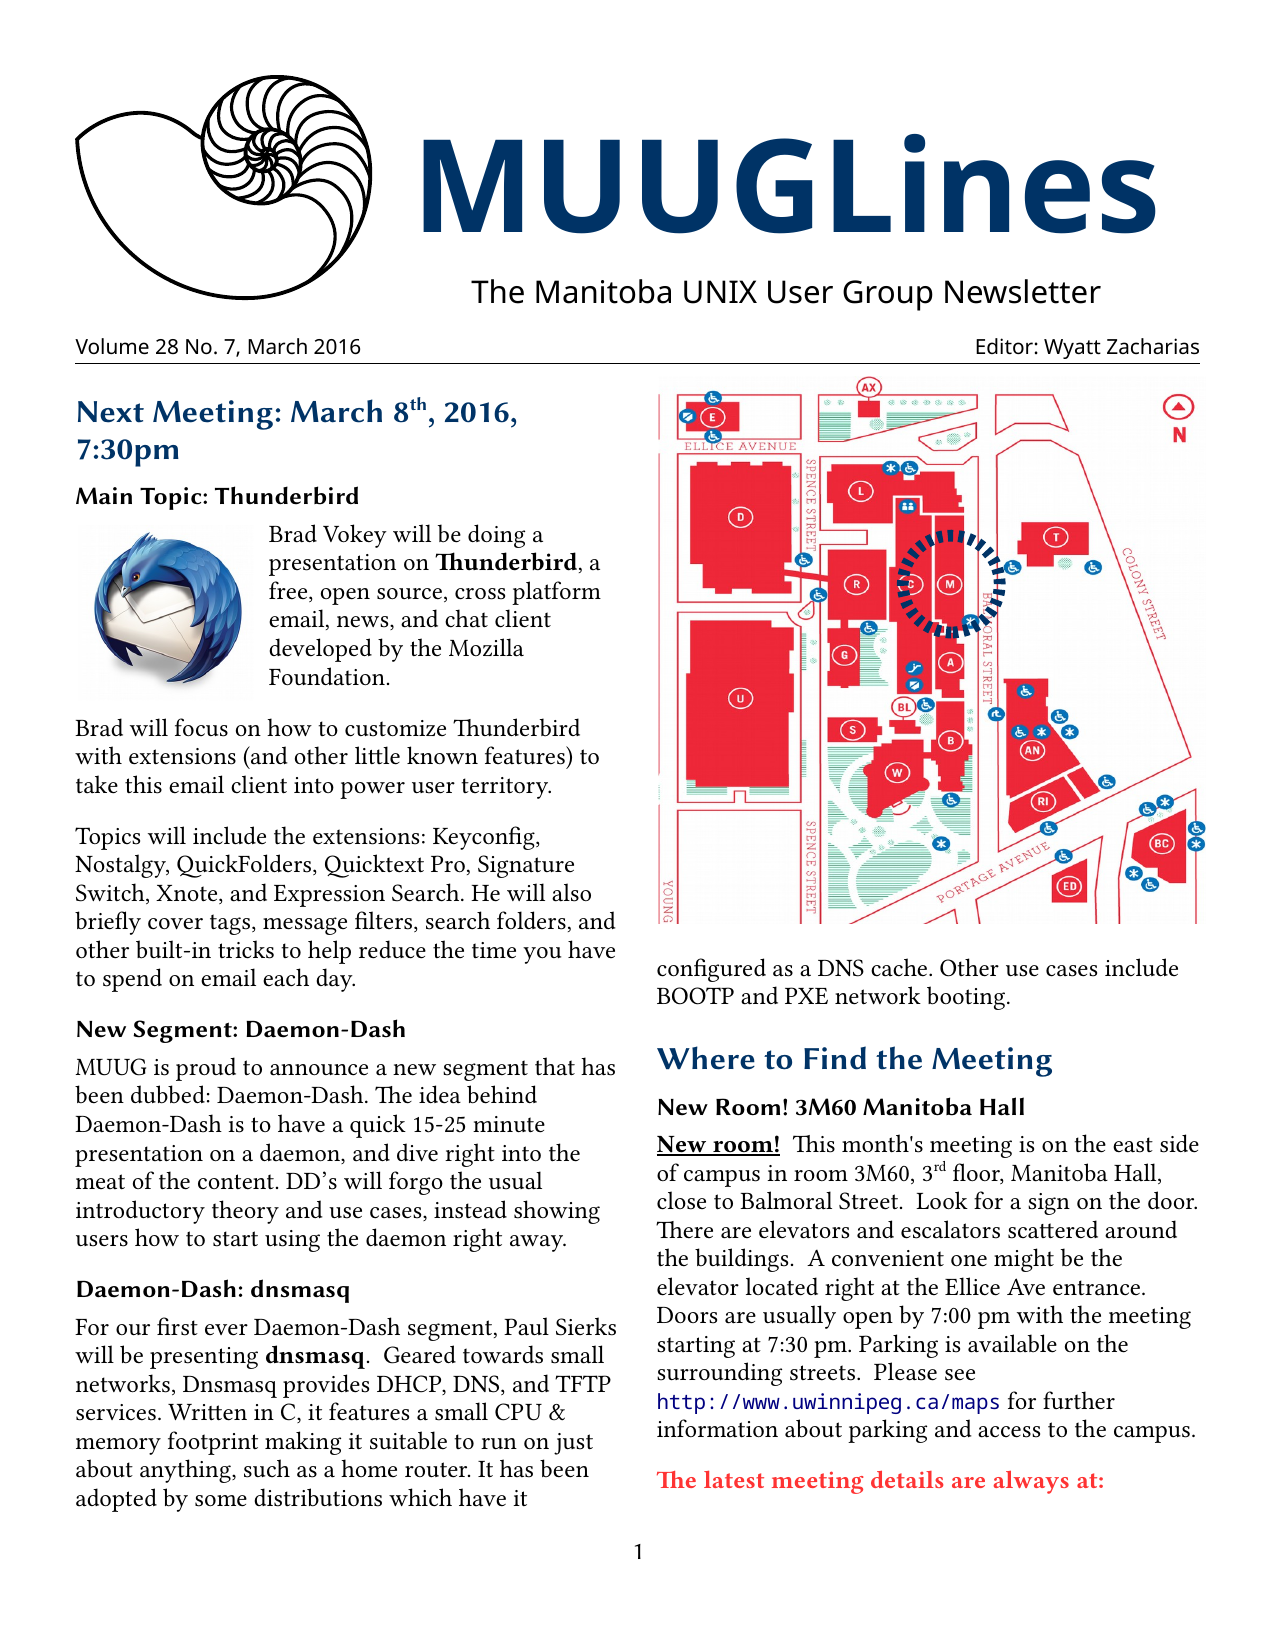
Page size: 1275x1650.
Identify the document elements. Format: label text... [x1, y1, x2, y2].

subtitle Main Topic: Thunderbird [75, 482, 619, 511]
text [210, 109, 246, 150]
text [80, 115, 333, 270]
text The latest meeting details are always at: [656, 1466, 1200, 1495]
text MUUG is proud to announce a new segment that has been dubbed: Daemon-Dash. The idea behind Daemon-Dash is to have a quick 15-25 minute presentation on a daemon, and dive right into the meat of the content. DD’s will forgo the usual introductory theory and use cases, instead showing users how to start using the daemon right away. [75, 1053, 619, 1253]
text [299, 165, 362, 233]
text [303, 146, 368, 193]
text [75, 150, 147, 270]
text New room! This month's meeting is on the east side of campus in room 3M60, 3rd floor, Manitoba Hall, close to Balmoral Street. Look for a sign on the door. There are elevators and escalators scattered around the buildings. A convenient one might be the elevator located right at the Ellice Ave entrance. Doors are usually open by 7:00 pm with the meeting starting at 7:30 pm. Parking is available on the surrounding streets. Please see http://www.uwinnipeg.ca/maps for further information about parking and access to the campus. [656, 1130, 1200, 1444]
text The Manitoba UNIX User Group Newsletter [75, 270, 1200, 313]
text [290, 98, 348, 138]
text [221, 94, 250, 137]
text [249, 94, 267, 127]
text [280, 94, 312, 131]
text configured as a DNS cache. Other use cases include BOOTP and PXE network booting. [656, 393, 1200, 1011]
text MUUGLines [330, 94, 1200, 270]
picture [78, 525, 254, 701]
text [234, 94, 257, 131]
subtitle Daemon-Dash: dnsmasq [75, 1275, 619, 1304]
text [301, 130, 367, 163]
subtitle Next Meeting: March 8th, 2016, 7:30pm [75, 393, 619, 467]
picture [658, 376, 1206, 924]
text [266, 94, 282, 128]
text [298, 114, 360, 146]
text Volume 28 No. 7, March 2016 Editor: Wyatt Zacharias [75, 332, 1200, 363]
subtitle New Room! 3M60 Manitoba Hall [656, 1092, 1200, 1121]
subtitle New Segment: Daemon-Dash [75, 1015, 619, 1044]
text Brad will focus on how to customize Thunderbird with extensions (and other little known features) to take this email client into power user territory. [75, 713, 619, 799]
subtitle Where to Find the Meeting [656, 1041, 1200, 1077]
text For our first ever Daemon-Dash segment, Paul Sierks will be presenting dnsmasq. Geared towards small networks, Dnsmasq provides DHCP, DNS, and TFTP services. Written in C, it features a small CPU & memory footprint making it suitable to run on just about anything, such as a home router. It has been adopted by some distributions which have it [75, 1313, 619, 1512]
text Topics will include the extensions: Keyconfig, Nostalgy, QuickFolders, Quicktext Pro, Signature Switch, Xnote, and Expression Search. He will also briefly cover tags, message filters, search folders, and other built-in tricks to help reduce the time you have to spend on email each day. [75, 822, 619, 993]
text Brad Vokey will be doing a presentation on Thunderbird, a free, open source, cross platform email, news, and chat client developed by the Mozilla Foundation. [75, 520, 619, 691]
text [75, 94, 223, 137]
text [292, 182, 350, 264]
